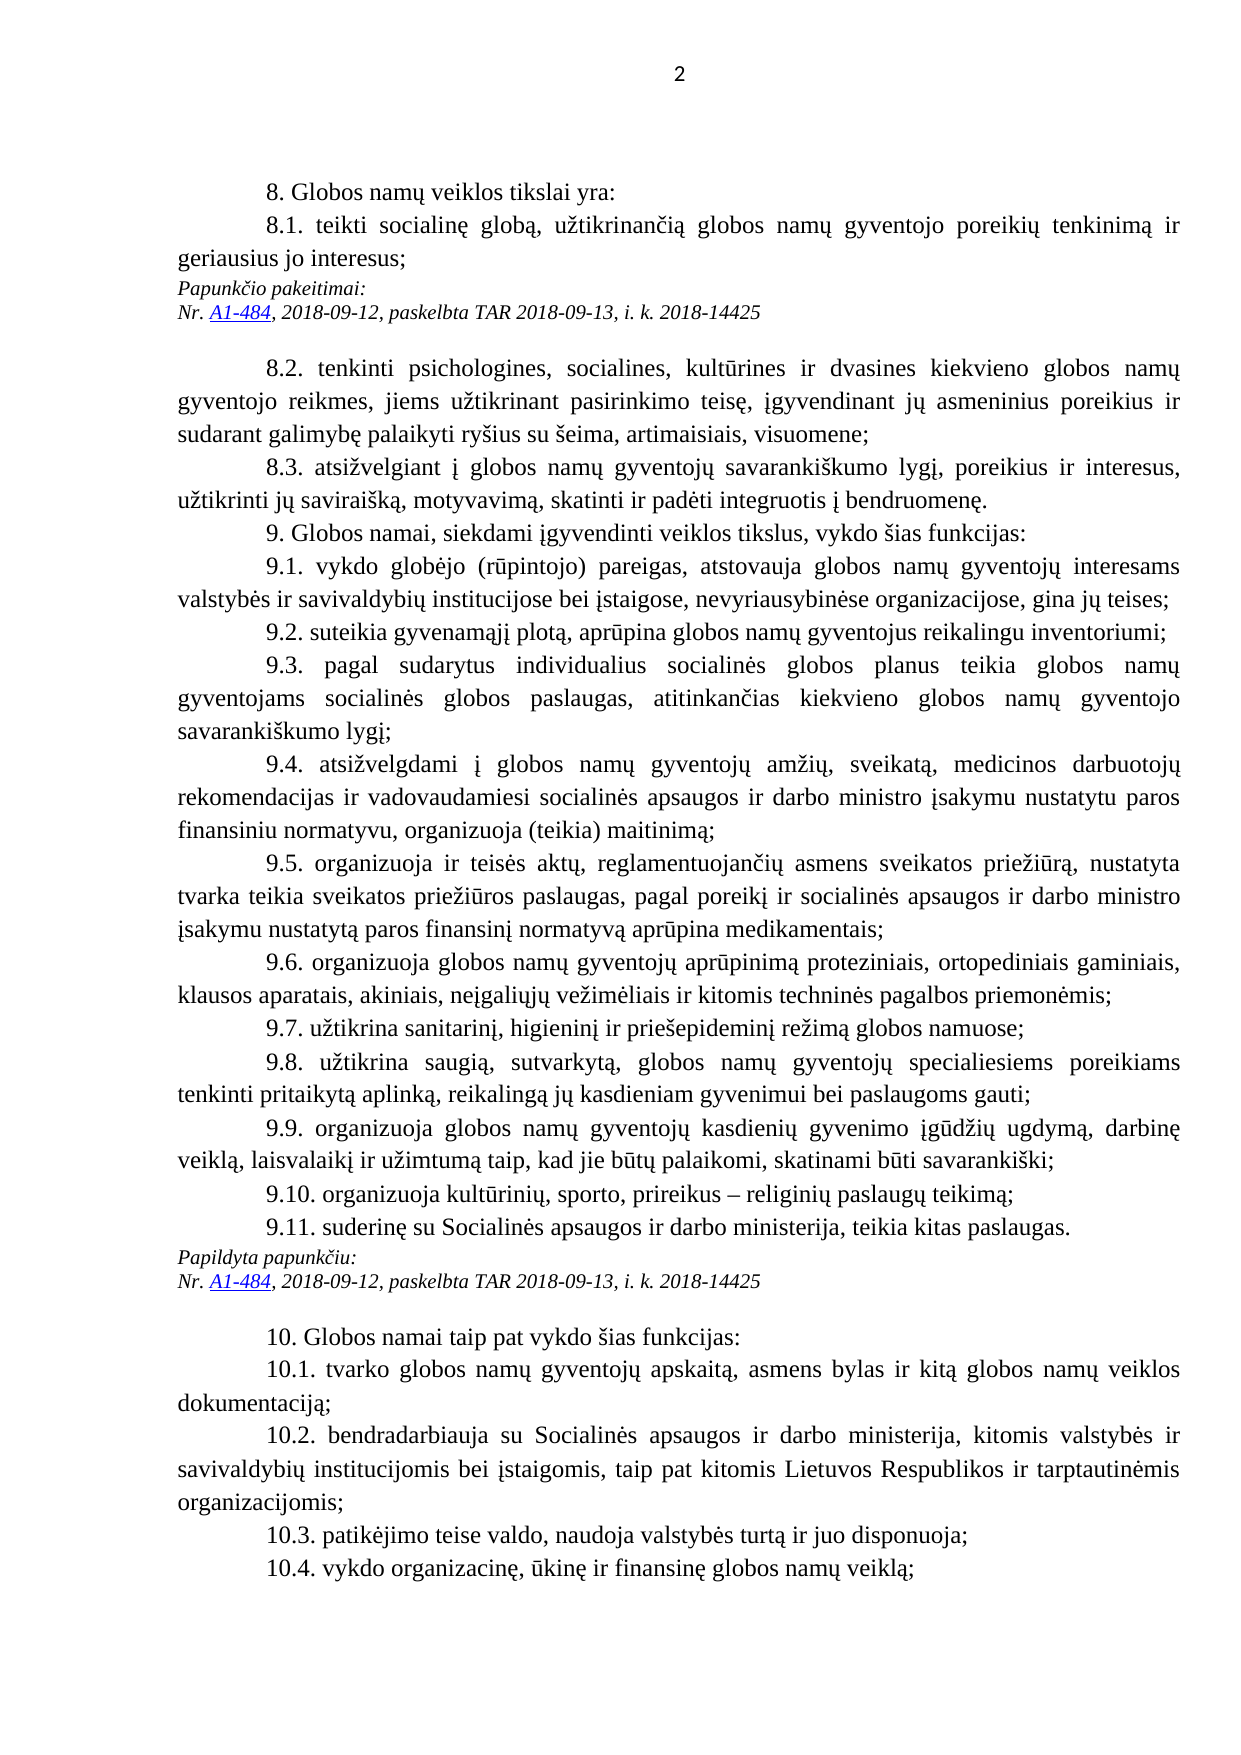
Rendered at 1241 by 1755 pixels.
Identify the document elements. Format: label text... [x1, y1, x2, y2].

text Papunkčio pakeitimai: [177, 276, 1181, 300]
text 9.3. pagal sudarytus individualius socialinės globos planus teikia globos namų gyventojams socialinės globos paslaugas, atitinkančias kiekvieno globos namų gyventojo savarankiškumo lygį; [177, 650, 1181, 745]
text 8. Globos namų veiklos tikslai yra: [177, 177, 1181, 206]
text 9. Globos namai, siekdami įgyvendinti veiklos tikslus, vykdo šias funkcijas: [177, 518, 1181, 547]
text 9.4. atsižvelgdami į globos namų gyventojų amžių, sveikatą, medicinos darbuotojų rekomendacijas ir vadovaudamiesi socialinės apsaugos ir darbo ministro įsakymu nustatytu paros finansiniu normatyvu, organizuoja (teikia) maitinimą; [177, 749, 1181, 844]
text 8.1. teikti socialinę globą, užtikrinančią globos namų gyventojo poreikių tenkinimą ir geriausius jo interesus; [177, 210, 1181, 272]
text 9.9. organizuoja globos namų gyventojų kasdienių gyvenimo įgūdžių ugdymą, darbinę veiklą, laisvalaikį ir užimtumą taip, kad jie būtų palaikomi, skatinami būti savarankiški; [177, 1113, 1181, 1174]
text 10.2. bendradarbiauja su Socialinės apsaugos ir darbo ministerija, kitomis valstybės ir savivaldybių institucijomis bei įstaigomis, taip pat kitomis Lietuvos Respublikos ir tarptautinėmis organizacijomis; [177, 1421, 1181, 1515]
text 9.6. organizuoja globos namų gyventojų aprūpinimą proteziniais, ortopediniais gaminiais, klausos aparatais, akiniais, neįgaliųjų vežimėliais ir kitomis techninės pagalbos priemonėmis; [177, 947, 1181, 1009]
text Papildyta papunkčiu: [177, 1245, 1181, 1269]
text 9.11. suderinę su Socialinės apsaugos ir darbo ministerija, teikia kitas paslaugas. [177, 1212, 1181, 1240]
text 9.5. organizuoja ir teisės aktų, reglamentuojančių asmens sveikatos priežiūrą, nustatyta tvarka teikia sveikatos priežiūros paslaugas, pagal poreikį ir socialinės apsaugos ir darbo ministro įsakymu nustatytą paros finansinį normatyvą aprūpina medikamentais; [177, 848, 1181, 943]
text 9.7. užtikrina sanitarinį, higieninį ir priešepideminį režimą globos namuose; [177, 1013, 1181, 1042]
text 9.10. organizuoja kultūrinių, sporto, prireikus – religinių paslaugų teikimą; [177, 1179, 1181, 1207]
text 10. Globos namai taip pat vykdo šias funkcijas: [177, 1322, 1181, 1350]
text 9.8. užtikrina saugią, sutvarkytą, globos namų gyventojų specialiesiems poreikiams tenkinti pritaikytą aplinką, reikalingą jų kasdieniam gyvenimui bei paslaugoms gauti; [177, 1047, 1181, 1108]
text 8.3. atsižvelgiant į globos namų gyventojų savarankiškumo lygį, poreikius ir interesus, užtikrinti jų saviraišką, motyvavimą, skatinti ir padėti integruotis į bendruomenę. [177, 452, 1181, 514]
text Nr. A1-484, 2018-09-12, paskelbta TAR 2018-09-13, i. k. 2018-14425 [177, 300, 1181, 324]
text 9.1. vykdo globėjo (rūpintojo) pareigas, atstovauja globos namų gyventojų interesams valstybės ir savivaldybių institucijose bei įstaigose, nevyriausybinėse organizacijose, gina jų teises; [177, 551, 1181, 613]
text 10.3. patikėjimo teise valdo, naudoja valstybės turtą ir juo disponuoja; [177, 1520, 1181, 1548]
text 10.1. tvarko globos namų gyventojų apskaitą, asmens bylas ir kitą globos namų veiklos dokumentaciją; [177, 1354, 1181, 1416]
text Nr. A1-484, 2018-09-12, paskelbta TAR 2018-09-13, i. k. 2018-14425 [177, 1269, 1181, 1293]
text 10.4. vykdo organizacinę, ūkinę ir finansinę globos namų veiklą; [177, 1553, 1181, 1581]
text 9.2. suteikia gyvenamąjį plotą, aprūpina globos namų gyventojus reikalingu inventoriumi; [177, 617, 1181, 646]
text 8.2. tenkinti psichologines, socialines, kultūrines ir dvasines kiekvieno globos namų gyventojo reikmes, jiems užtikrinant pasirinkimo teisę, įgyvendinant jų asmeninius poreikius ir sudarant galimybę palaikyti ryšius su šeima, artimaisiais, visuomene; [177, 353, 1181, 448]
